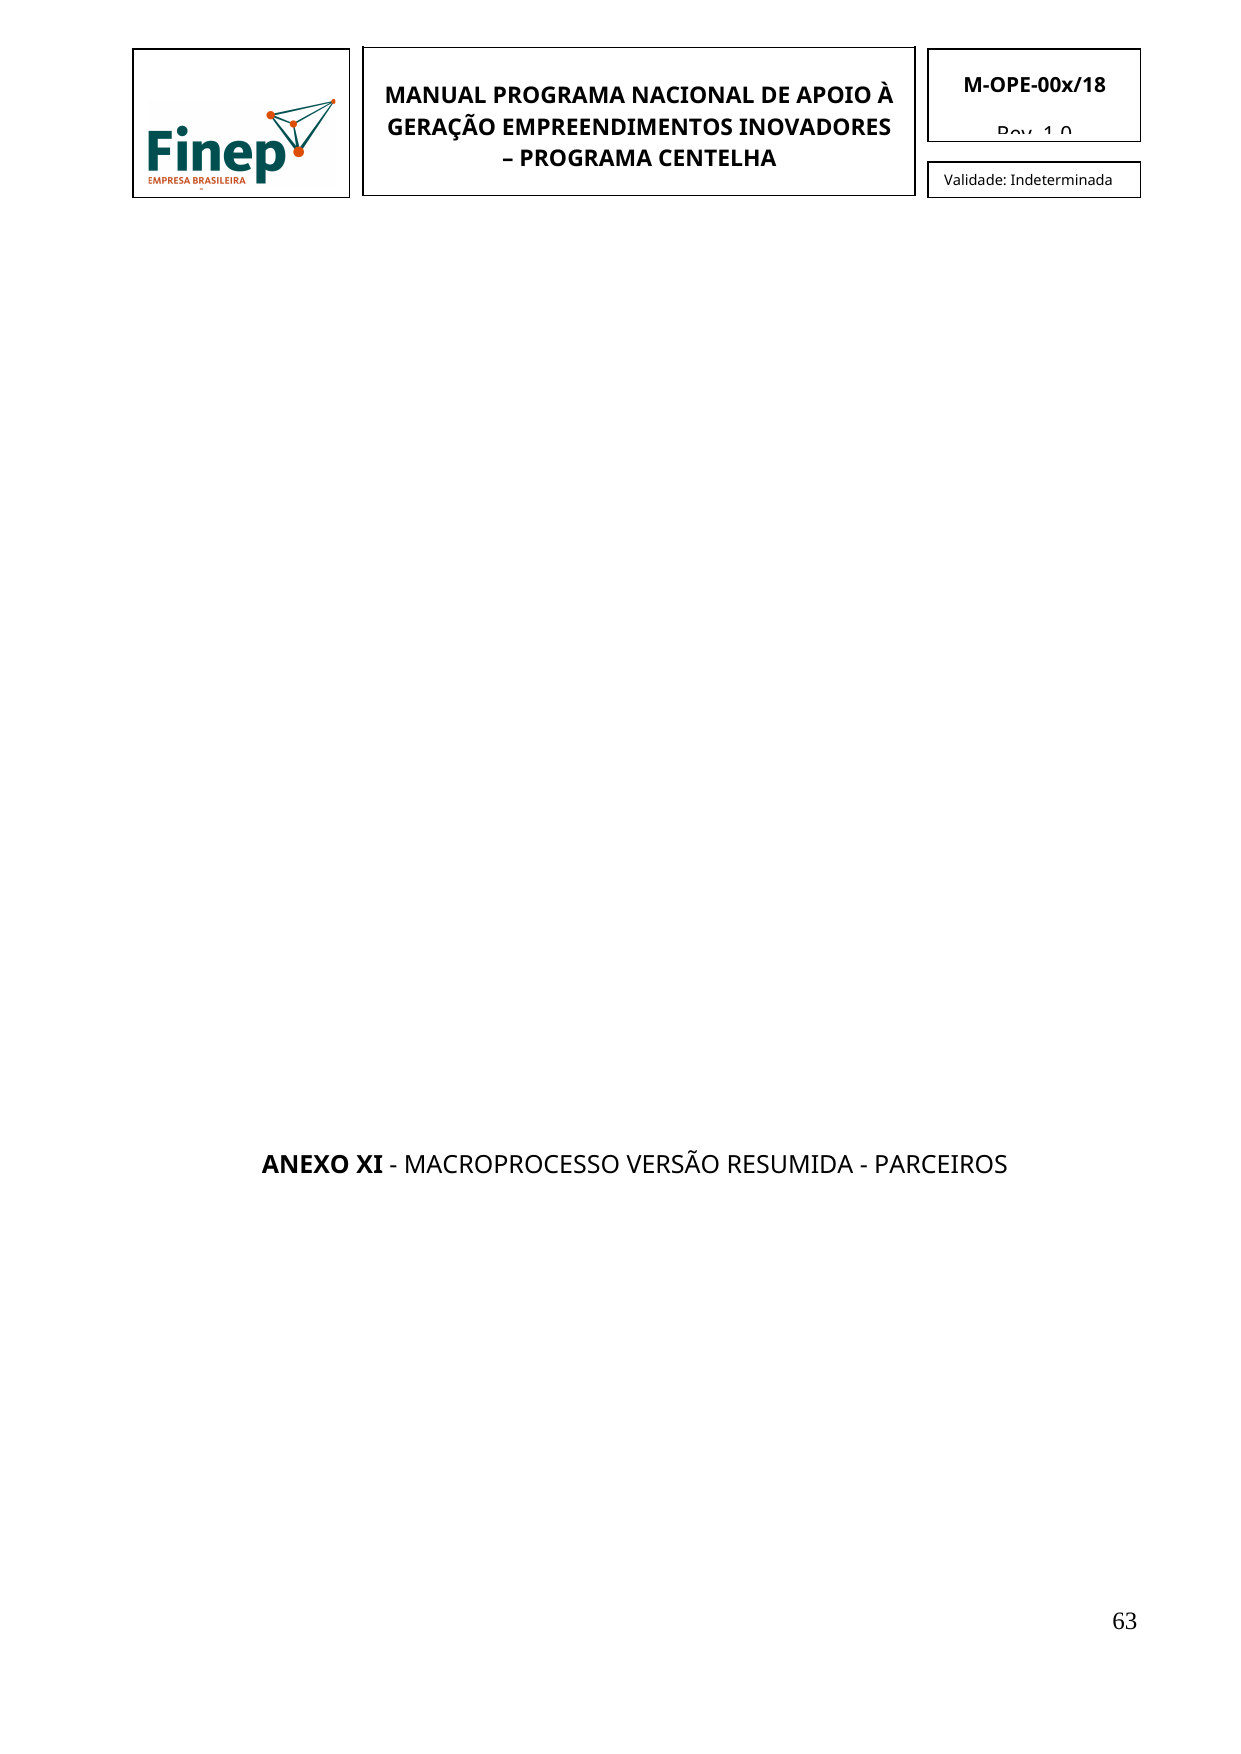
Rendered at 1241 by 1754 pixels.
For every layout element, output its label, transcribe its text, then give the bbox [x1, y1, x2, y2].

subtitle ANEXO XI - MACROPROCESSO VERSÃO RESUMIDA - PARCEIROS [133, 1147, 1137, 1181]
